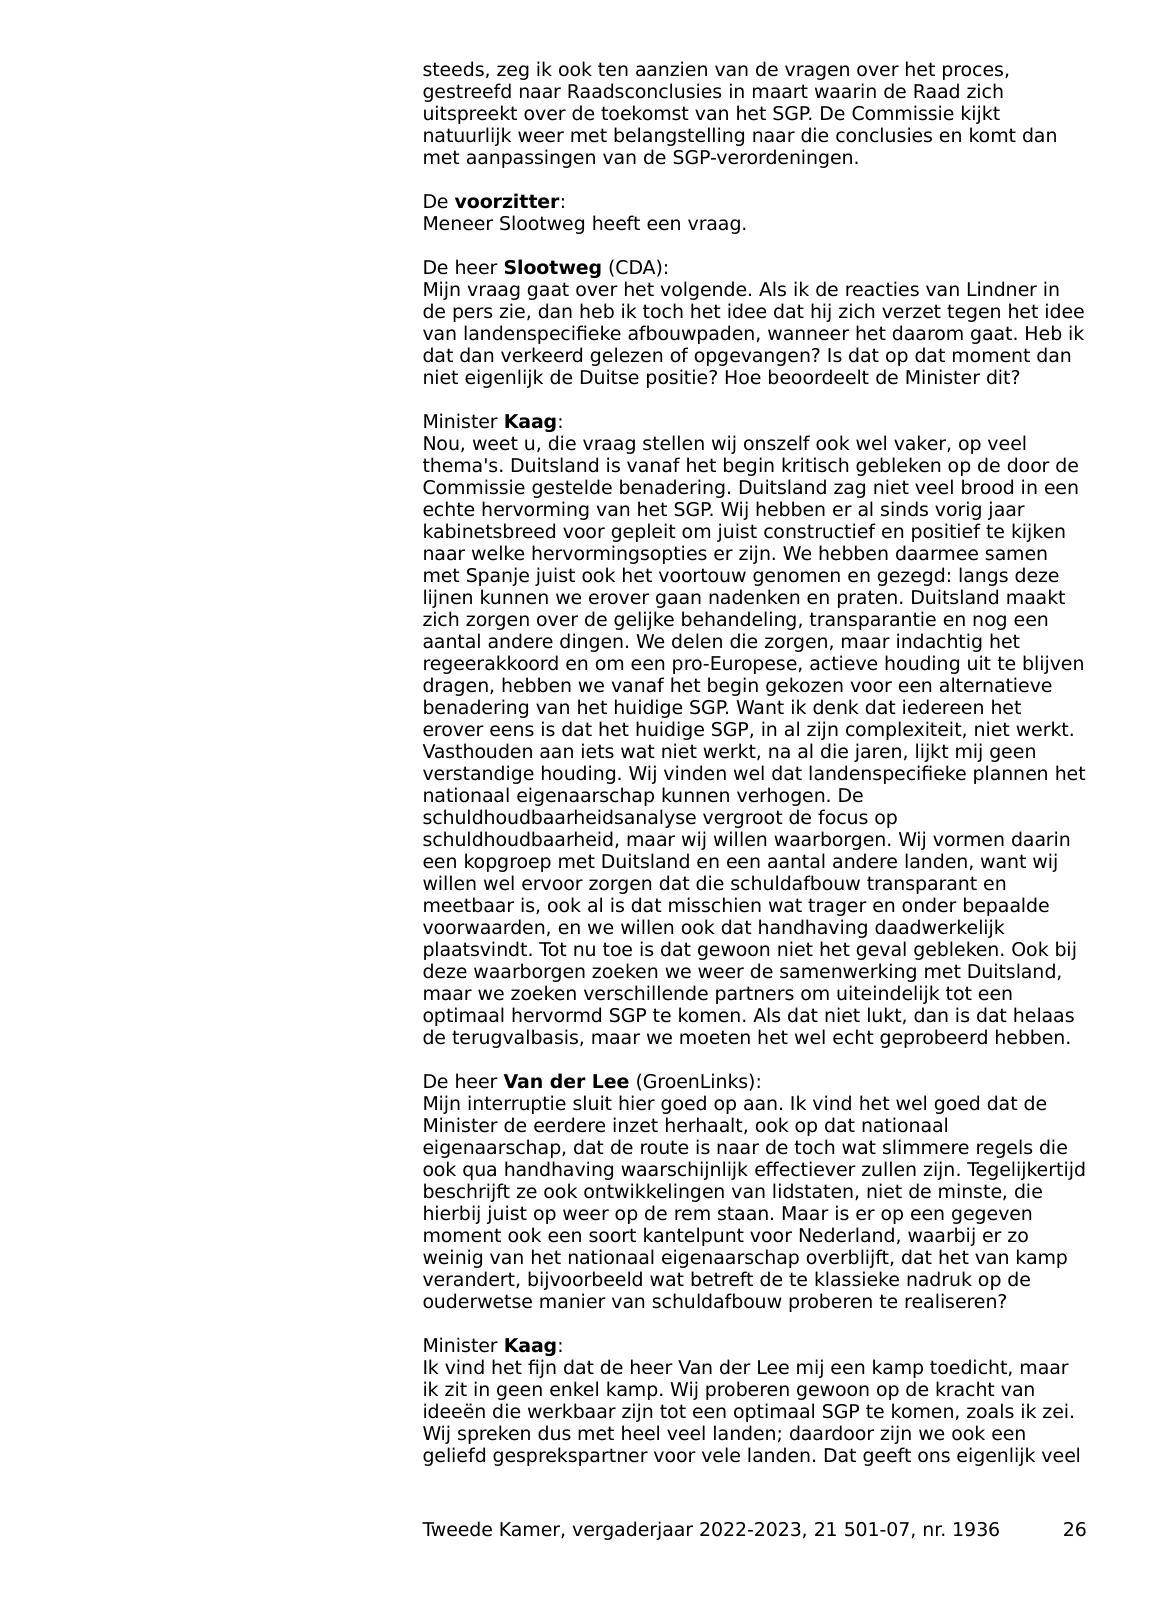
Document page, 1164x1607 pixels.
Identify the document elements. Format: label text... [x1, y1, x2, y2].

text De heer Van der Lee (GroenLinks): [422, 1071, 1087, 1093]
text De heer Slootweg (CDA): [422, 257, 1087, 279]
text Ik vind het fijn dat de heer Van der Lee mij een kamp toedicht, maar ik zit in geen enkel kamp. Wij proberen gewoon op de kracht van ideeën die werkbaar zijn tot een optimaal SGP te komen, zoals ik zei. Wij spreken dus met heel veel landen; daardoor zijn we ook een geliefd gesprekspartner voor vele landen. Dat geeft ons eigenlijk veel [422, 1357, 1087, 1467]
text steeds, zeg ik ook ten aanzien van de vragen over het proces, gestreefd naar Raadsconclusies in maart waarin de Raad zich uitspreekt over de toekomst van het SGP. De Commissie kijkt natuurlijk weer met belangstelling naar die conclusies en komt dan met aanpassingen van de SGP-verordeningen. [422, 59, 1087, 169]
text Nou, weet u, die vraag stellen wij onszelf ook wel vaker, op veel thema's. Duitsland is vanaf het begin kritisch gebleken op de door de Commissie gestelde benadering. Duitsland zag niet veel brood in een echte hervorming van het SGP. Wij hebben er al sinds vorig jaar kabinetsbreed voor gepleit om juist constructief en positief te kijken naar welke hervormingsopties er zijn. We hebben daarmee samen met Spanje juist ook het voortouw genomen en gezegd: langs deze lijnen kunnen we erover gaan nadenken en praten. Duitsland maakt zich zorgen over de gelijke behandeling, transparantie en nog een aantal andere dingen. We delen die zorgen, maar indachtig het regeerakkoord en om een pro-Europese, actieve houding uit te blijven dragen, hebben we vanaf het begin gekozen voor een alternatieve benadering van het huidige SGP. Want ik denk dat iedereen het erover eens is dat het huidige SGP, in al zijn complexiteit, niet werkt. Vasthouden aan iets wat niet werkt, na al die jaren, lijkt mij geen verstandige houding. Wij vinden wel dat landenspecifieke plannen het nationaal eigenaarschap kunnen verhogen. De schuldhoudbaarheidsanalyse vergroot de focus op schuldhoudbaarheid, maar wij willen waarborgen. Wij vormen daarin een kopgroep met Duitsland en een aantal andere landen, want wij willen wel ervoor zorgen dat die schuldafbouw transparant en meetbaar is, ook al is dat misschien wat trager en onder bepaalde voorwaarden, en we willen ook dat handhaving daadwerkelijk plaatsvindt. Tot nu toe is dat gewoon niet het geval gebleken. Ook bij deze waarborgen zoeken we weer de samenwerking met Duitsland, maar we zoeken verschillende partners om uiteindelijk tot een optimaal hervormd SGP te komen. Als dat niet lukt, dan is dat helaas de terugvalbasis, maar we moeten het wel echt geprobeerd hebben. [422, 433, 1087, 1049]
text Mijn interruptie sluit hier goed op aan. Ik vind het wel goed dat de Minister de eerdere inzet herhaalt, ook op dat nationaal eigenaarschap, dat de route is naar de toch wat slimmere regels die ook qua handhaving waarschijnlijk effectiever zullen zijn. Tegelijkertijd beschrijft ze ook ontwikkelingen van lidstaten, niet de minste, die hierbij juist op weer op de rem staan. Maar is er op een gegeven moment ook een soort kantelpunt voor Nederland, waarbij er zo weinig van het nationaal eigenaarschap overblijft, dat het van kamp verandert, bijvoorbeeld wat betreft de te klassieke nadruk op de ouderwetse manier van schuldafbouw proberen te realiseren? [422, 1093, 1087, 1313]
text Minister Kaag: [422, 411, 1087, 433]
text Minister Kaag: [422, 1335, 1087, 1357]
text Mijn vraag gaat over het volgende. Als ik de reacties van Lindner in de pers zie, dan heb ik toch het idee dat hij zich verzet tegen het idee van landenspecifieke afbouwpaden, wanneer het daarom gaat. Heb ik dat dan verkeerd gelezen of opgevangen? Is dat op dat moment dan niet eigenlijk de Duitse positie? Hoe beoordeelt de Minister dit? [422, 279, 1087, 389]
text De voorzitter: [422, 191, 1087, 213]
text Meneer Slootweg heeft een vraag. [422, 213, 1087, 235]
